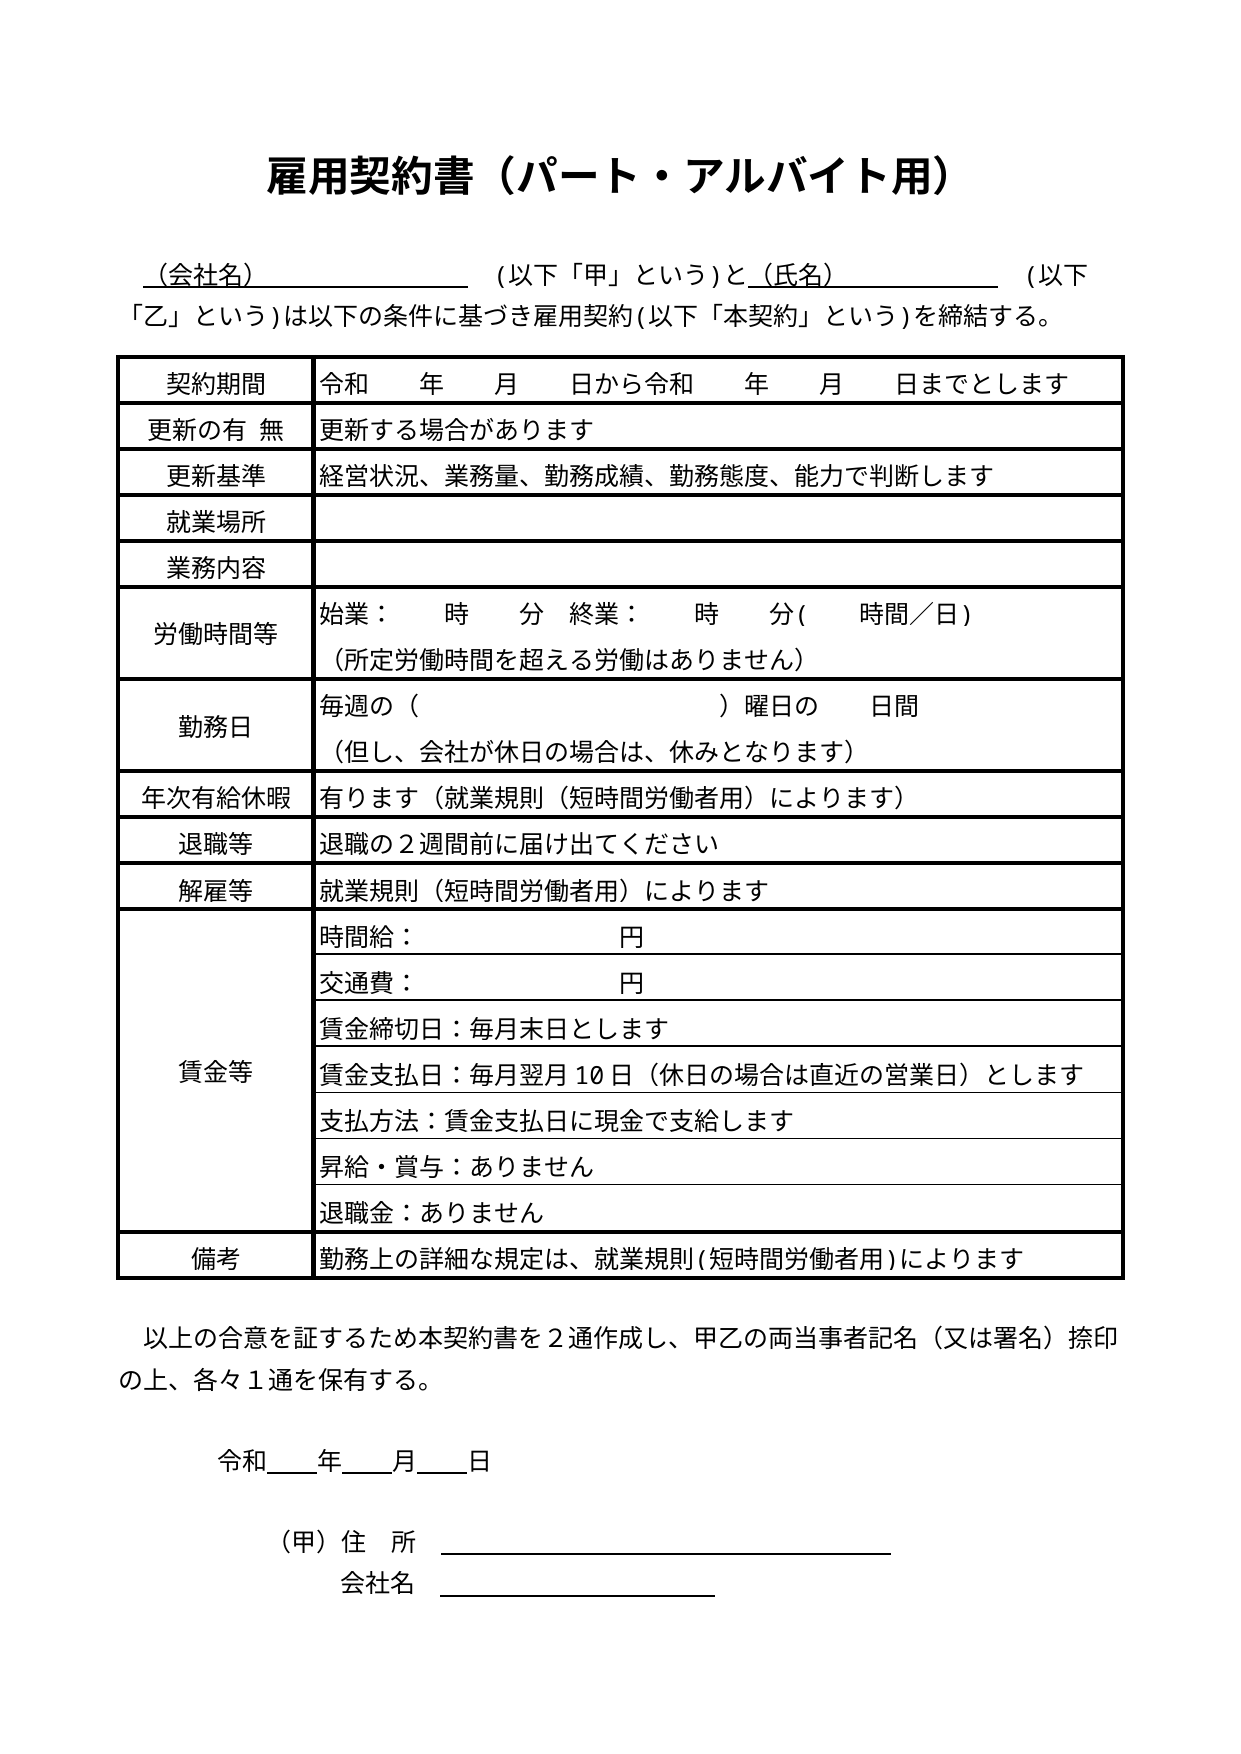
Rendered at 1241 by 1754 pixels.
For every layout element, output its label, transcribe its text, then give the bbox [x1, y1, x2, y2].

table_cell [316, 497, 1121, 539]
table_cell （但し、会社が休日の場合は、休みとなります） [316, 723, 1121, 769]
table_cell 賃金等 [120, 911, 311, 1229]
table_cell 経営状況、業務量、勤務成績、勤務態度、能力で判断します [316, 451, 1121, 493]
table_cell 更新の有 無 [120, 405, 311, 447]
table_cell 退職金：ありません [316, 1185, 1121, 1229]
table_cell 有ります（就業規則（短時間労働者用）によります） [316, 773, 1121, 815]
table_header 契約期間 [120, 359, 311, 401]
table_cell 更新する場合があります [316, 405, 1121, 447]
table_cell 備考 [120, 1234, 311, 1276]
table_cell 支払方法：賃金支払日に現金で支給します [316, 1093, 1121, 1137]
table_cell 労働時間等 [120, 589, 311, 677]
table_cell （所定労働時間を超える労働はありません） [316, 631, 1121, 677]
table_cell 賃金支払日：毎月翌月10日（休日の場合は直近の営業日）とします [316, 1047, 1121, 1091]
text 令和 年 月 日 [118, 1441, 1122, 1478]
table_cell [316, 543, 1121, 585]
table_cell 始業： 時 分 終業： 時 分( 時間／日) [316, 589, 1121, 631]
text （甲）住 所 [118, 1522, 1122, 1558]
table_cell 退職等 [120, 819, 311, 861]
table_cell 解雇等 [120, 865, 311, 907]
table_cell 退職の２週間前に届け出てください [316, 819, 1121, 861]
table_header 令和 年 月 日から令和 年 月 日までとします [316, 359, 1121, 401]
text 以上の合意を証するため本契約書を２通作成し、甲乙の両当事者記名（又は署名）捺印の上、各々１通を保有する。 [118, 1319, 1122, 1397]
table_cell 就業規則（短時間労働者用）によります [316, 865, 1121, 907]
table_cell 就業場所 [120, 497, 311, 539]
table_cell 時間給： 円 [316, 911, 1121, 953]
table_cell 毎週の（ ）曜日の 日間 [316, 681, 1121, 723]
table_cell 年次有給休暇 [120, 773, 311, 815]
table_cell 更新基準 [120, 451, 311, 493]
table_cell 交通費： 円 [316, 955, 1121, 999]
table_cell 勤務日 [120, 681, 311, 769]
table_cell 勤務上の詳細な規定は、就業規則(短時間労働者用)によります [316, 1234, 1121, 1276]
text 会社名 [118, 1564, 1122, 1600]
title 雇用契約書（パート・アルバイト用） [118, 143, 1122, 203]
table_cell 業務内容 [120, 543, 311, 585]
text （会社名） (以下「甲」という)と（氏名） (以下「乙」という)は以下の条件に基づき雇用契約(以下「本契約」という)を締結する。 [118, 255, 1122, 333]
table_cell 賃金締切日：毎月末日とします [316, 1001, 1121, 1045]
table_cell 昇給・賞与：ありません [316, 1139, 1121, 1183]
